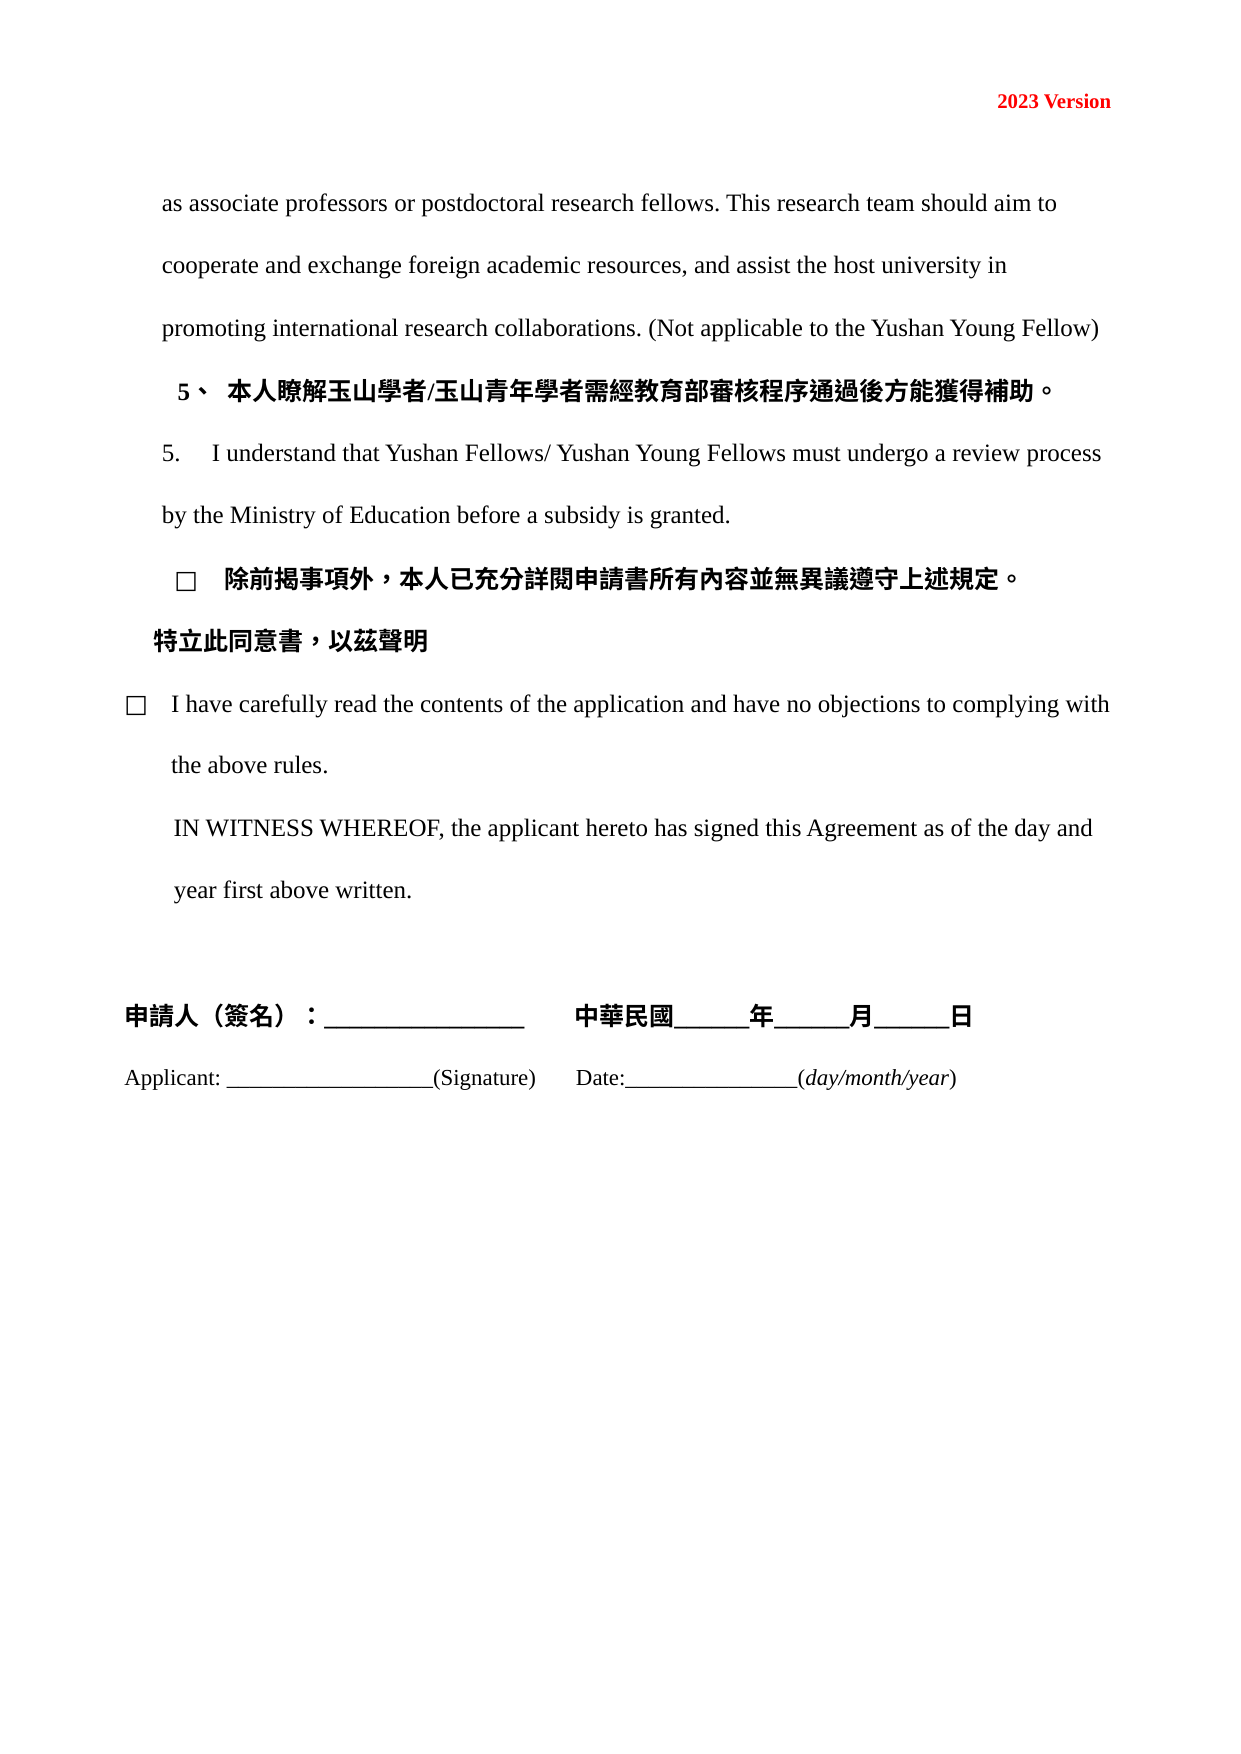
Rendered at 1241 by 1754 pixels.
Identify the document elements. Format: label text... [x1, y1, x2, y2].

text Applicant: __________________(Signature) Date:_______________(day/month/year) [124, 1036, 999, 1098]
list I understand that Yushan Fellows/ Yushan Young Fellows must undergo a review process by the Ministry of Education before a subsidy is granted. [162, 411, 1116, 536]
text 申請人（簽名）：________________ 中華民國______年______月______日 [124, 973, 1116, 1036]
list as associate professors or postdoctoral research fellows. This research team should aim to cooperate and exchange foreign academic resources, and assist the host university in promoting international research collaborations. (Not applicable to the Yushan Young Fellow) [162, 161, 1116, 348]
list 本人瞭解玉山學者/玉山青年學者需經教育部審核程序通過後方能獲得補助。 [177, 348, 1116, 411]
list I have carefully read the contents of the application and have no objections to complying with the above rules. [124, 661, 1116, 786]
text 特立此同意書，以茲聲明 [153, 598, 1116, 661]
text IN WITNESS WHEREOF, the applicant hereto has signed this Agreement as of the day and year first above written. [173, 786, 1116, 911]
list 除前揭事項外，本人已充分詳閱申請書所有內容並無異議遵守上述規定。 [174, 536, 1116, 598]
